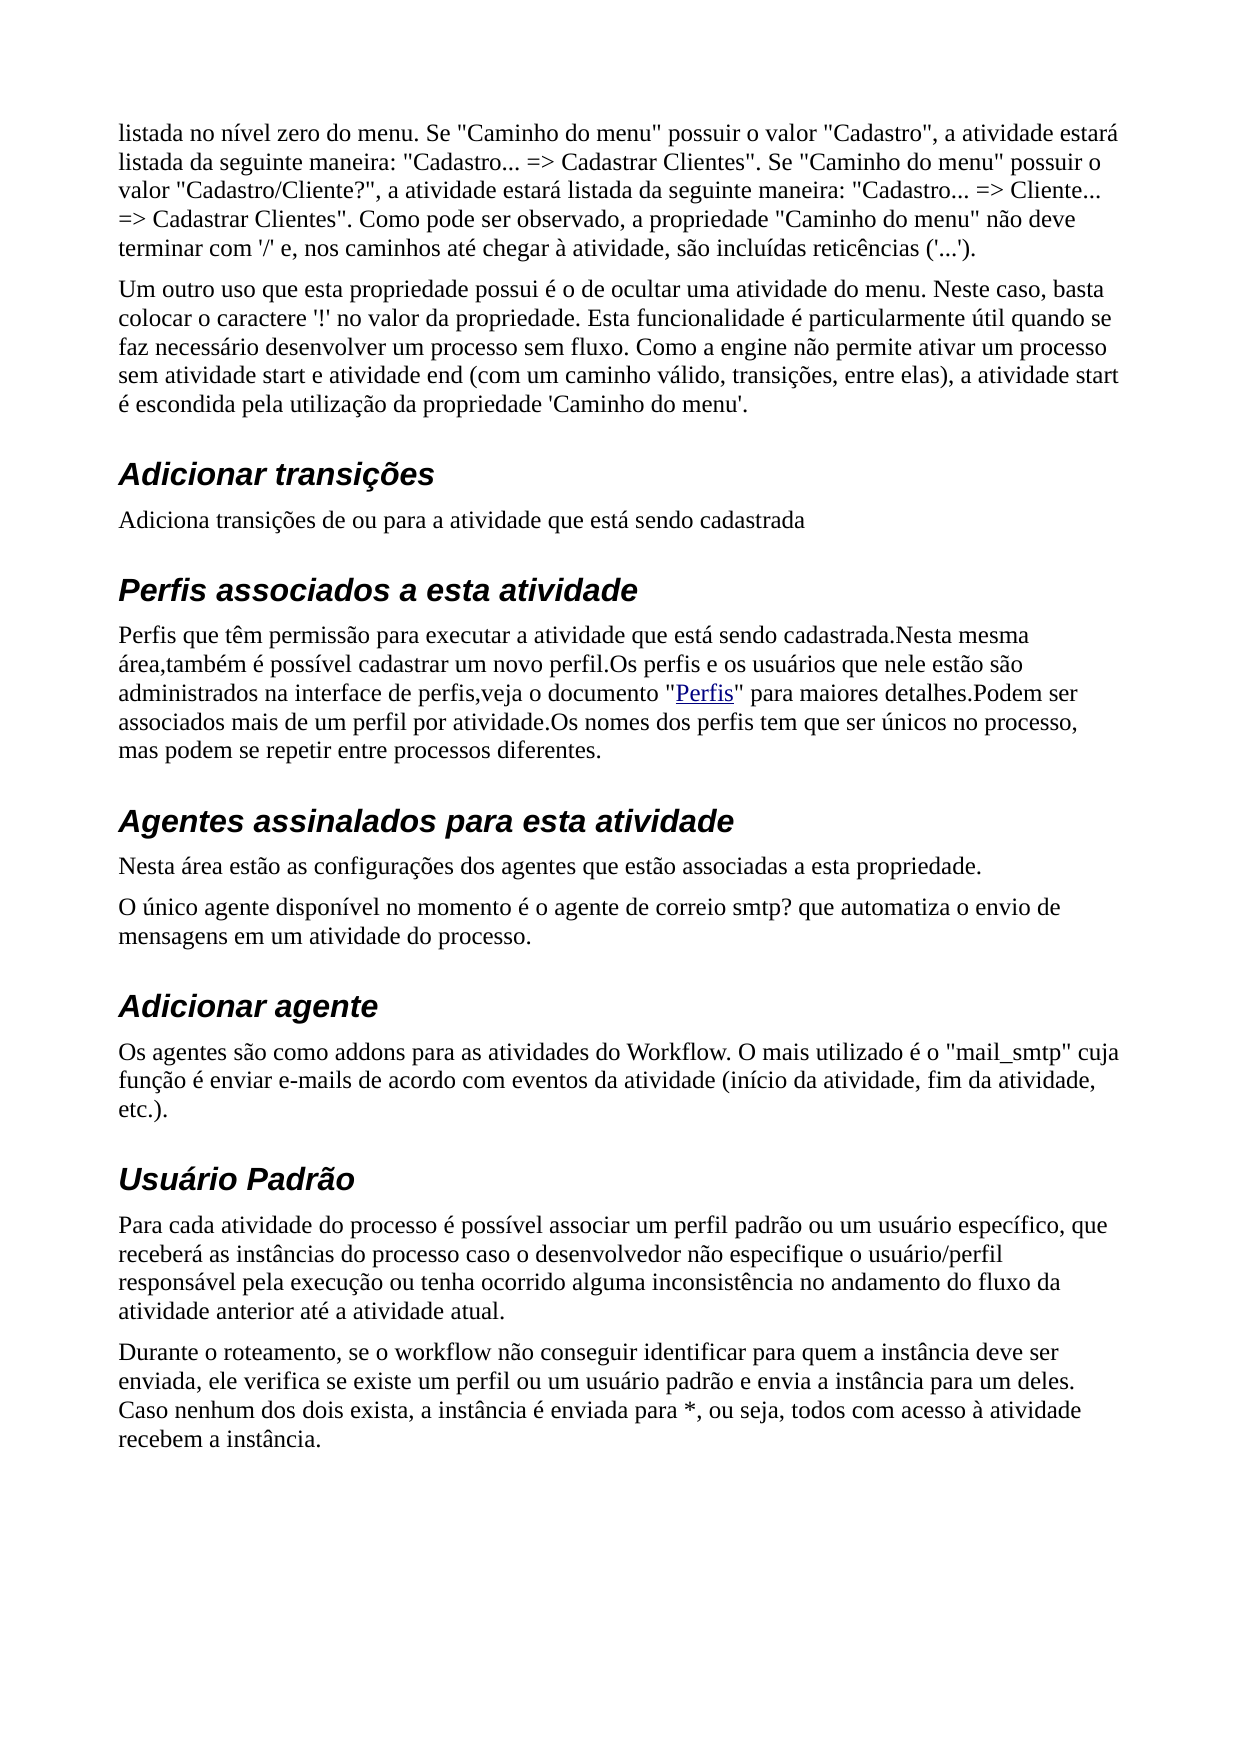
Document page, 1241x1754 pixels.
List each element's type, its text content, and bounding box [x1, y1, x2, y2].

text Nesta área estão as configurações dos agentes que estão associadas a esta propriedade. [118, 851, 1122, 880]
text Os agentes são como addons para as atividades do Workflow. O mais utilizado é o "mail_smtp" cuja função é enviar e-mails de acordo com eventos da atividade (início da atividade, fim da atividade, etc.). [118, 1037, 1122, 1123]
text listada no nível zero do menu. Se "Caminho do menu" possuir o valor "Cadastro", a atividade estará listada da seguinte maneira: "Cadastro... => Cadastrar Clientes". Se "Caminho do menu" possuir o valor "Cadastro/Cliente?", a atividade estará listada da seguinte maneira: "Cadastro... => Cliente... => Cadastrar Clientes". Como pode ser observado, a propriedade "Caminho do menu" não deve terminar com '/' e, nos caminhos até chegar à atividade, são incluídas reticências ('...'). [118, 118, 1122, 262]
subtitle Perfis associados a esta atividade [118, 571, 1122, 608]
subtitle Agentes assinalados para esta atividade [118, 802, 1122, 839]
text Um outro uso que esta propriedade possui é o de ocultar uma atividade do menu. Neste caso, basta colocar o caractere '!' no valor da propriedade. Esta funcionalidade é particularmente útil quando se faz necessário desenvolver um processo sem fluxo. Como a engine não permite ativar um processo sem atividade start e atividade end (com um caminho válido, transições, entre elas), a atividade start é escondida pela utilização da propriedade 'Caminho do menu'. [118, 274, 1122, 418]
text Durante o roteamento, se o workflow não conseguir identificar para quem a instância deve ser enviada, ele verifica se existe um perfil ou um usuário padrão e envia a instância para um deles. Caso nenhum dos dois exista, a instância é enviada para *, ou seja, todos com acesso à atividade recebem a instância. [118, 1337, 1122, 1452]
subtitle Adicionar transições [118, 456, 1122, 492]
text O único agente disponível no momento é o agente de correio smtp? que automatiza o envio de mensagens em um atividade do processo. [118, 892, 1122, 950]
subtitle Usuário Padrão [118, 1161, 1122, 1197]
text Adiciona transições de ou para a atividade que está sendo cadastrada [118, 505, 1122, 534]
text Para cada atividade do processo é possível associar um perfil padrão ou um usuário específico, que receberá as instâncias do processo caso o desenvolvedor não especifique o usuário/perfil responsável pela execução ou tenha ocorrido alguma inconsistência no andamento do fluxo da atividade anterior até a atividade atual. [118, 1210, 1122, 1325]
subtitle Adicionar agente [118, 987, 1122, 1024]
text Perfis que têm permissão para executar a atividade que está sendo cadastrada.Nesta mesma área,também é possível cadastrar um novo perfil.Os perfis e os usuários que nele estão são administrados na interface de perfis,veja o documento "Perfis" para maiores detalhes.Podem ser associados mais de um perfil por atividade.Os nomes dos perfis tem que ser únicos no processo, mas podem se repetir entre processos diferentes. [118, 621, 1122, 764]
